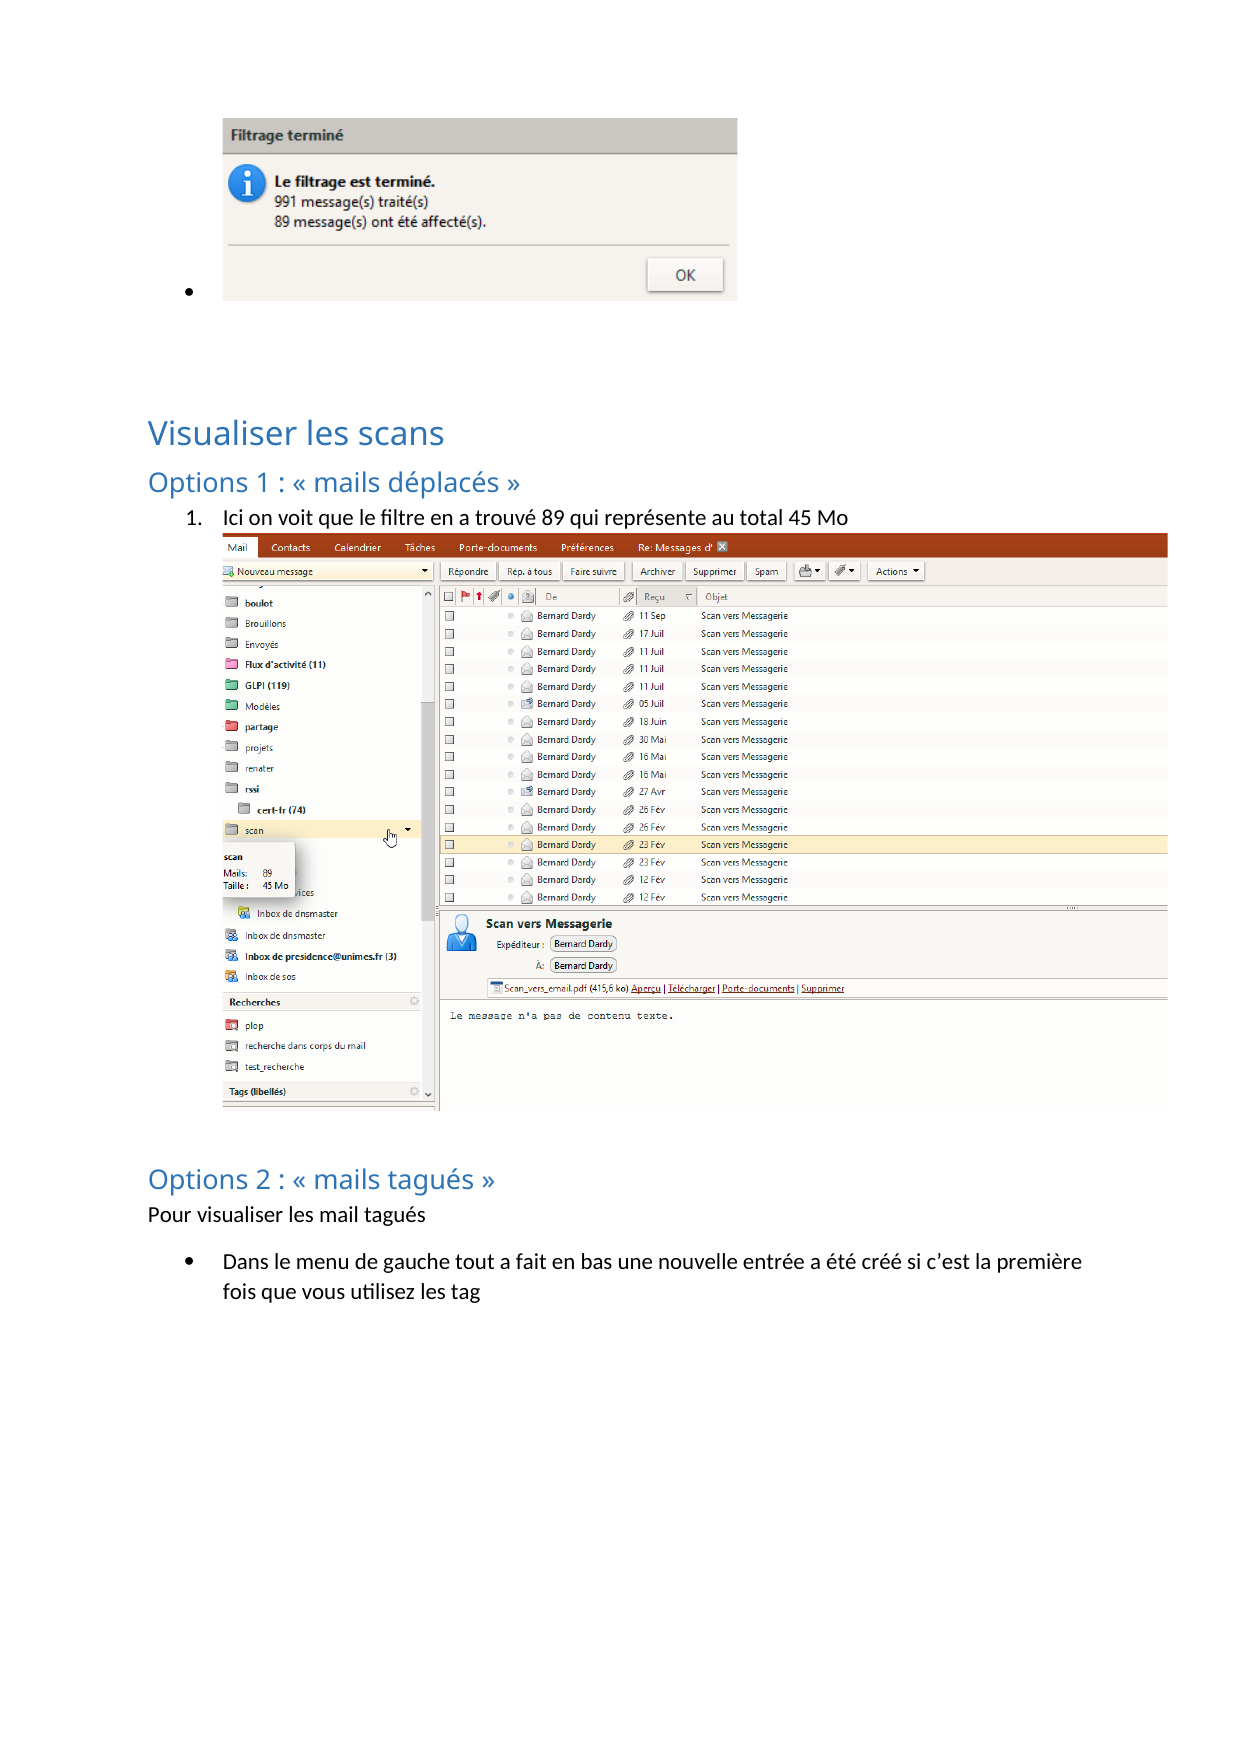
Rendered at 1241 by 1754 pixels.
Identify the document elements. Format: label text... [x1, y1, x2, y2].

subtitle Options 1 : « mails déplacés » [148, 463, 1093, 500]
text Pour visualiser les mail tagués [148, 1200, 1093, 1228]
list Dans le menu de gauche tout a fait en bas une nouvelle entrée a été créé si c’est la première fois que vous utilisez les tag [185, 1247, 1093, 1305]
picture [222, 118, 738, 301]
subtitle Options 2 : « mails tagués » [148, 1160, 1093, 1197]
picture [222, 533, 1168, 1111]
list Ici on voit que le filtre en a trouvé 89 qui représente au total 45 Mo [185, 503, 1093, 531]
subtitle Visualiser les scans [148, 410, 1093, 456]
